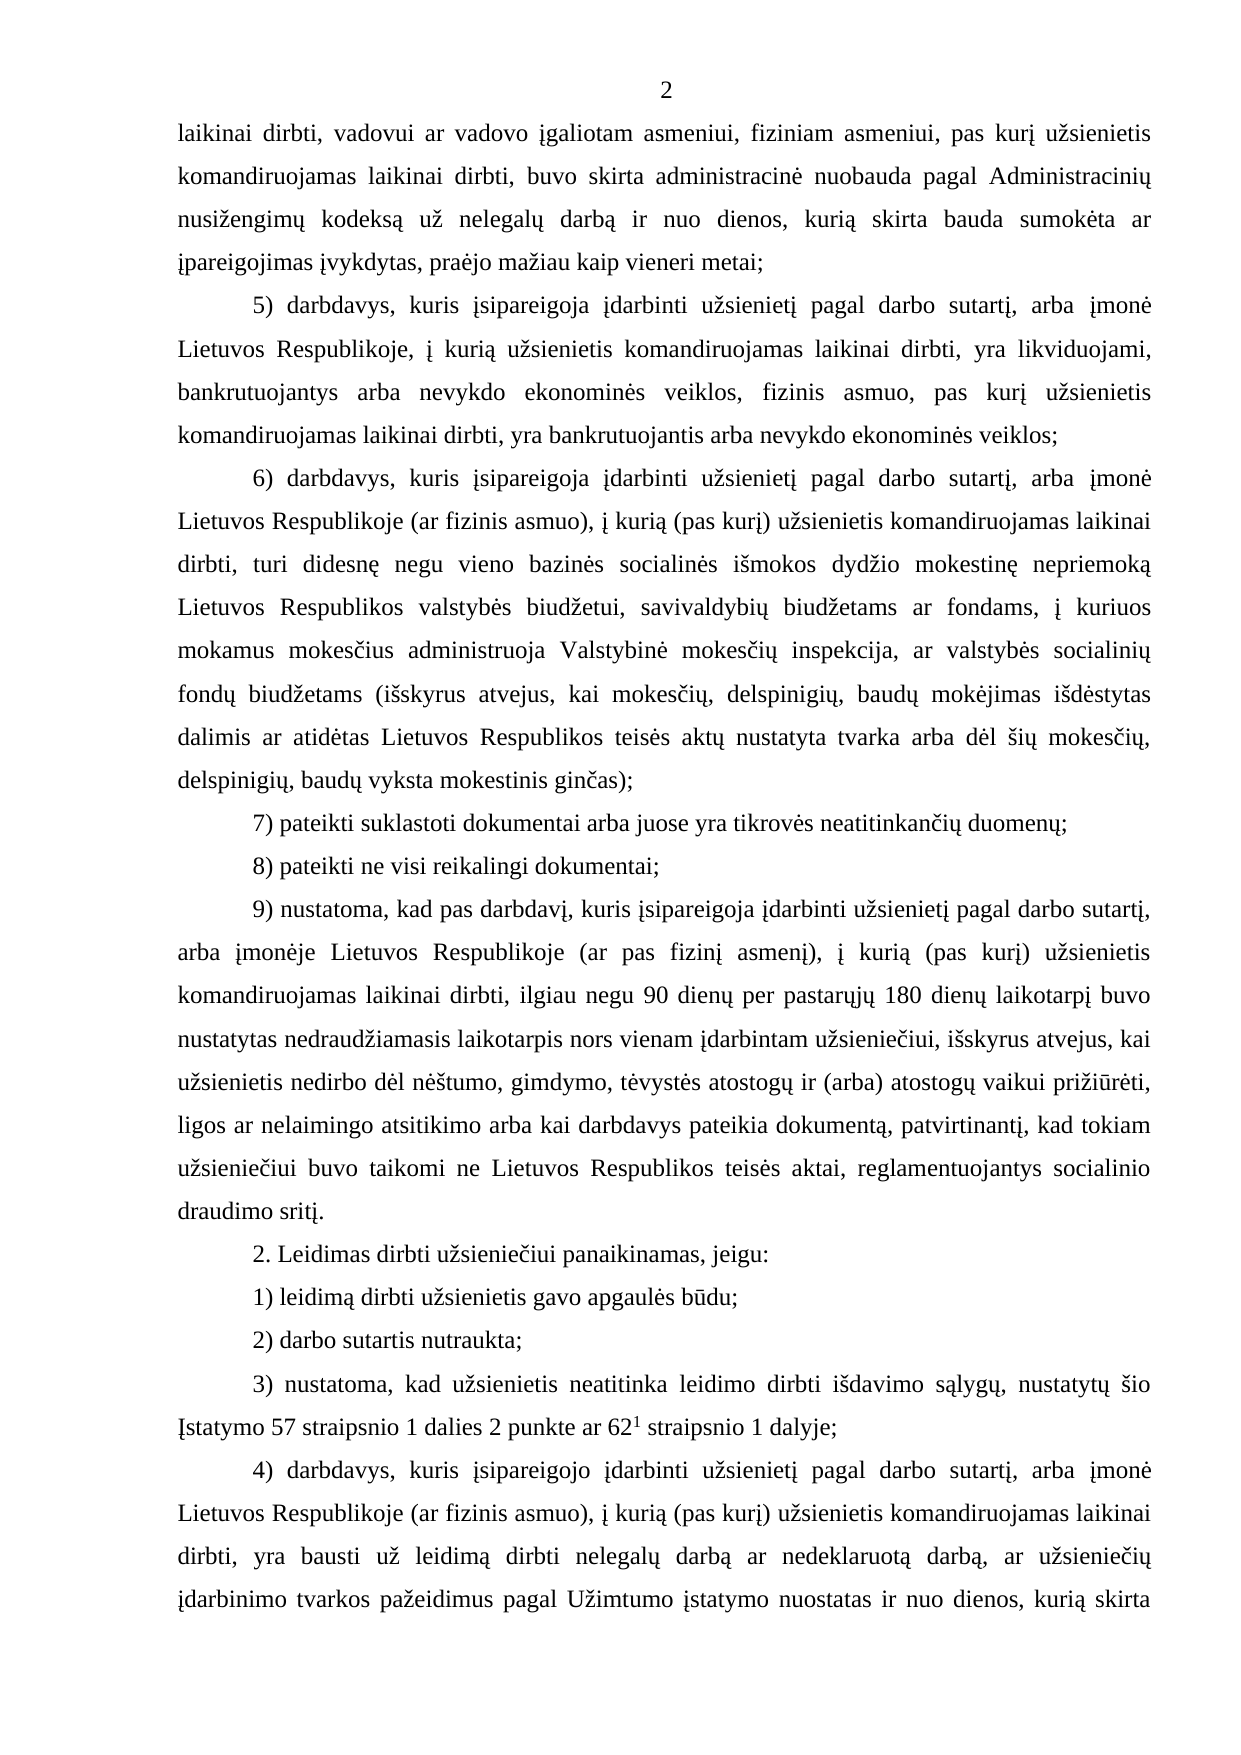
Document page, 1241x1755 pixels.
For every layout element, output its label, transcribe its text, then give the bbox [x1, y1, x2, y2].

text 4) darbdavys, kuris įsipareigojo įdarbinti užsienietį pagal darbo sutartį, arba įmonė Lietuvos Respublikoje (ar fizinis asmuo), į kurią (pas kurį) užsienietis komandiruojamas laikinai dirbti, yra bausti už leidimą dirbti nelegalų darbą ar nedeklaruotą darbą, ar užsieniečių įdarbinimo tvarkos pažeidimus pagal Užimtumo įstatymo nuostatas ir nuo dienos, kurią skirta [177, 1455, 1152, 1613]
text 1) leidimą dirbti užsienietis gavo apgaulės būdu; [177, 1282, 1152, 1311]
text 5) darbdavys, kuris įsipareigoja įdarbinti užsienietį pagal darbo sutartį, arba įmonė Lietuvos Respublikoje, į kurią užsienietis komandiruojamas laikinai dirbti, yra likviduojami, bankrutuojantys arba nevykdo ekonominės veiklos, fizinis asmuo, pas kurį užsienietis komandiruojamas laikinai dirbti, yra bankrutuojantis arba nevykdo ekonominės veiklos; [177, 291, 1152, 449]
text 3) nustatoma, kad užsienietis neatitinka leidimo dirbti išdavimo sąlygų, nustatytų šio Įstatymo 57 straipsnio 1 dalies 2 punkte ar 621 straipsnio 1 dalyje; [177, 1369, 1152, 1441]
text 6) darbdavys, kuris įsipareigoja įdarbinti užsienietį pagal darbo sutartį, arba įmonė Lietuvos Respublikoje (ar fizinis asmuo), į kurią (pas kurį) užsienietis komandiruojamas laikinai dirbti, turi didesnę negu vieno bazinės socialinės išmokos dydžio mokestinę nepriemoką Lietuvos Respublikos valstybės biudžetui, savivaldybių biudžetams ar fondams, į kuriuos mokamus mokesčius administruoja Valstybinė mokesčių inspekcija, ar valstybės socialinių fondų biudžetams (išskyrus atvejus, kai mokesčių, delspinigių, baudų mokėjimas išdėstytas dalimis ar atidėtas Lietuvos Respublikos teisės aktų nustatyta tvarka arba dėl šių mokesčių, delspinigių, baudų vyksta mokestinis ginčas); [177, 463, 1152, 794]
text 7) pateikti suklastoti dokumentai arba juose yra tikrovės neatitinkančių duomenų; [177, 808, 1152, 837]
text laikinai dirbti, vadovui ar vadovo įgaliotam asmeniui, fiziniam asmeniui, pas kurį užsienietis komandiruojamas laikinai dirbti, buvo skirta administracinė nuobauda pagal Administracinių nusižengimų kodeksą už nelegalų darbą ir nuo dienos, kurią skirta bauda sumokėta ar įpareigojimas įvykdytas, praėjo mažiau kaip vieneri metai; [177, 118, 1152, 276]
text 8) pateikti ne visi reikalingi dokumentai; [177, 851, 1152, 880]
text 2) darbo sutartis nutraukta; [177, 1326, 1152, 1354]
text 2. Leidimas dirbti užsieniečiui panaikinamas, jeigu: [177, 1239, 1152, 1268]
text 9) nustatoma, kad pas darbdavį, kuris įsipareigoja įdarbinti užsienietį pagal darbo sutartį, arba įmonėje Lietuvos Respublikoje (ar pas fizinį asmenį), į kurią (pas kurį) užsienietis komandiruojamas laikinai dirbti, ilgiau negu 90 dienų per pastarųjų 180 dienų laikotarpį buvo nustatytas nedraudžiamasis laikotarpis nors vienam įdarbintam užsieniečiui, išskyrus atvejus, kai užsienietis nedirbo dėl nėštumo, gimdymo, tėvystės atostogų ir (arba) atostogų vaikui prižiūrėti, ligos ar nelaimingo atsitikimo arba kai darbdavys pateikia dokumentą, patvirtinantį, kad tokiam užsieniečiui buvo taikomi ne Lietuvos Respublikos teisės aktai, reglamentuojantys socialinio draudimo sritį. [177, 894, 1152, 1225]
